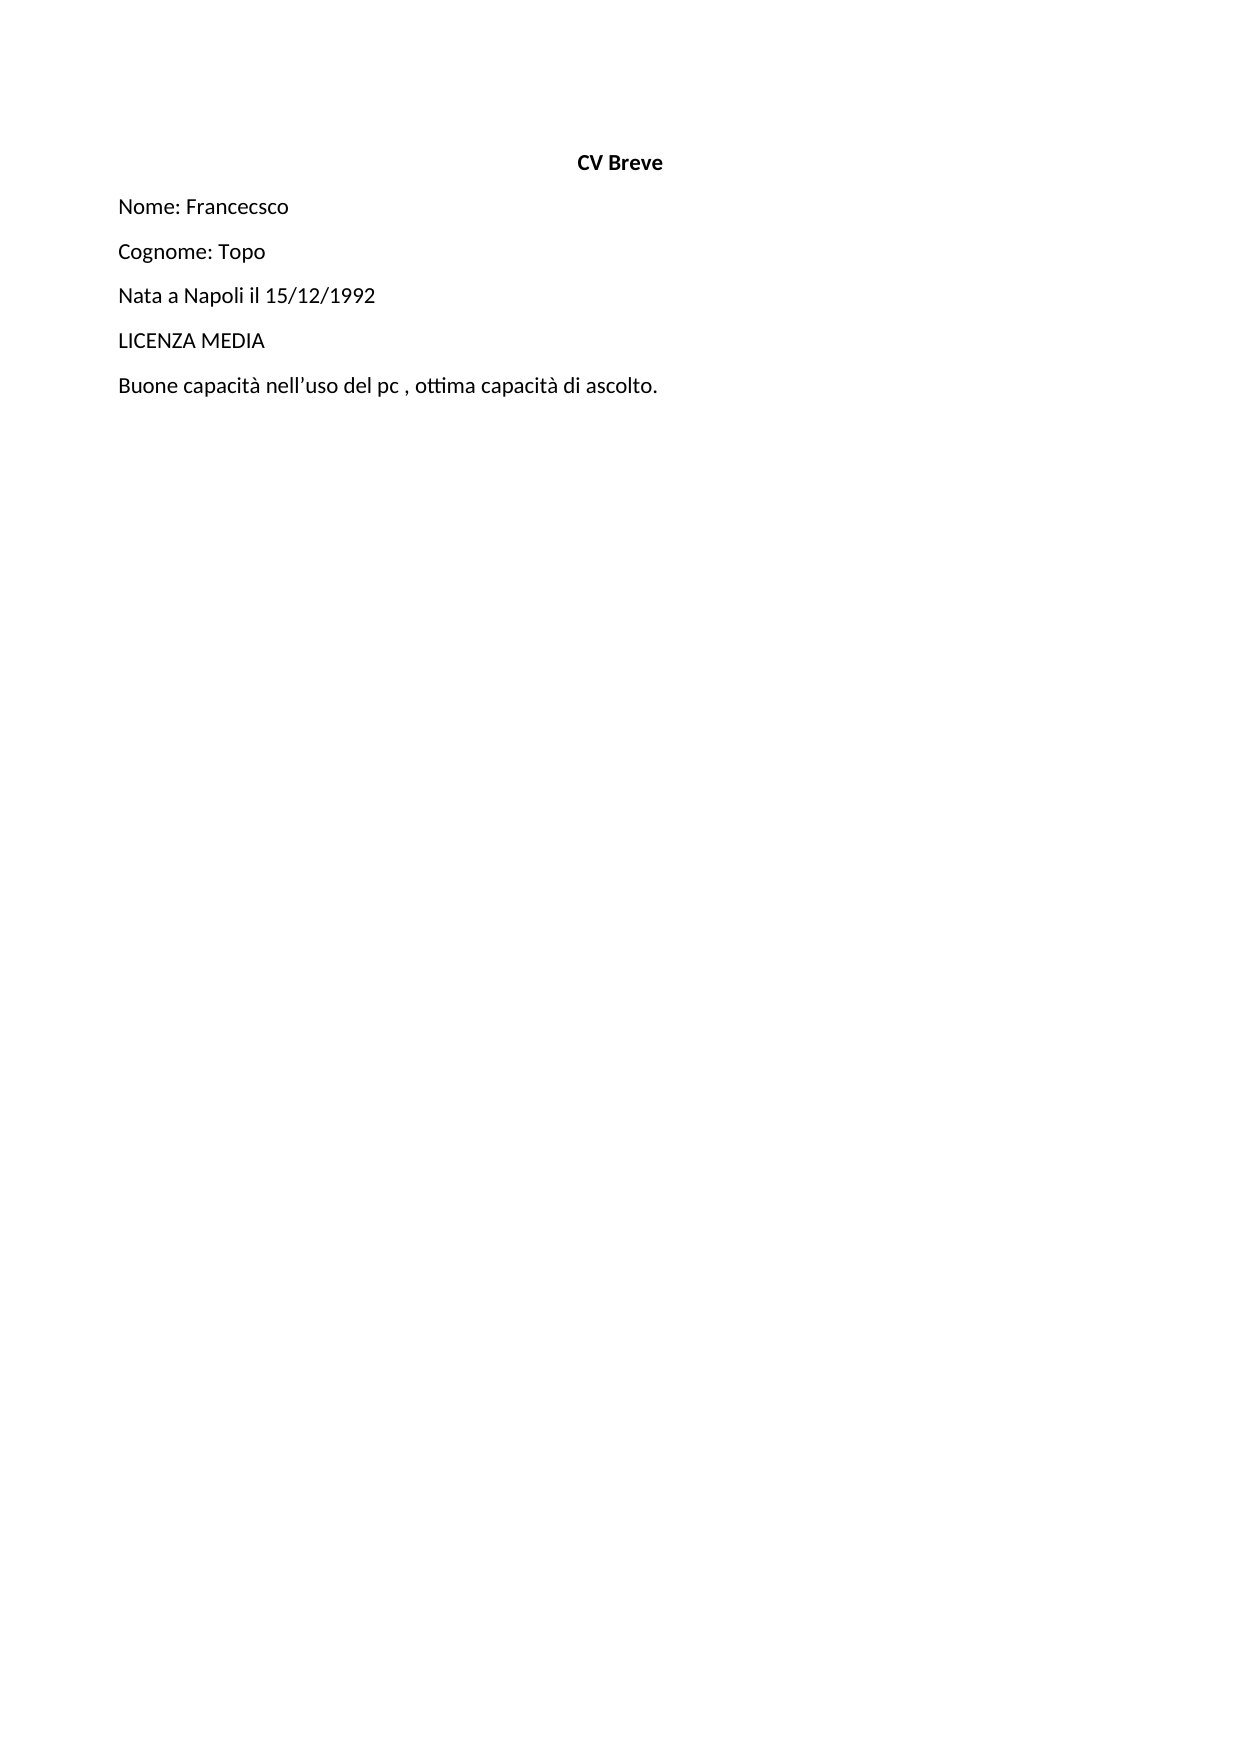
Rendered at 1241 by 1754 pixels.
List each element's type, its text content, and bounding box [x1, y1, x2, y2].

text CV Breve [118, 148, 1122, 176]
text Nome: Francecsco [118, 192, 1122, 220]
text Cognome: Topo [118, 237, 1122, 265]
text LICENZA MEDIA [118, 326, 1122, 354]
text Buone capacità nell’uso del pc , ottima capacità di ascolto. [118, 371, 1122, 399]
text Nata a Napoli il 15/12/1992 [118, 282, 1122, 310]
